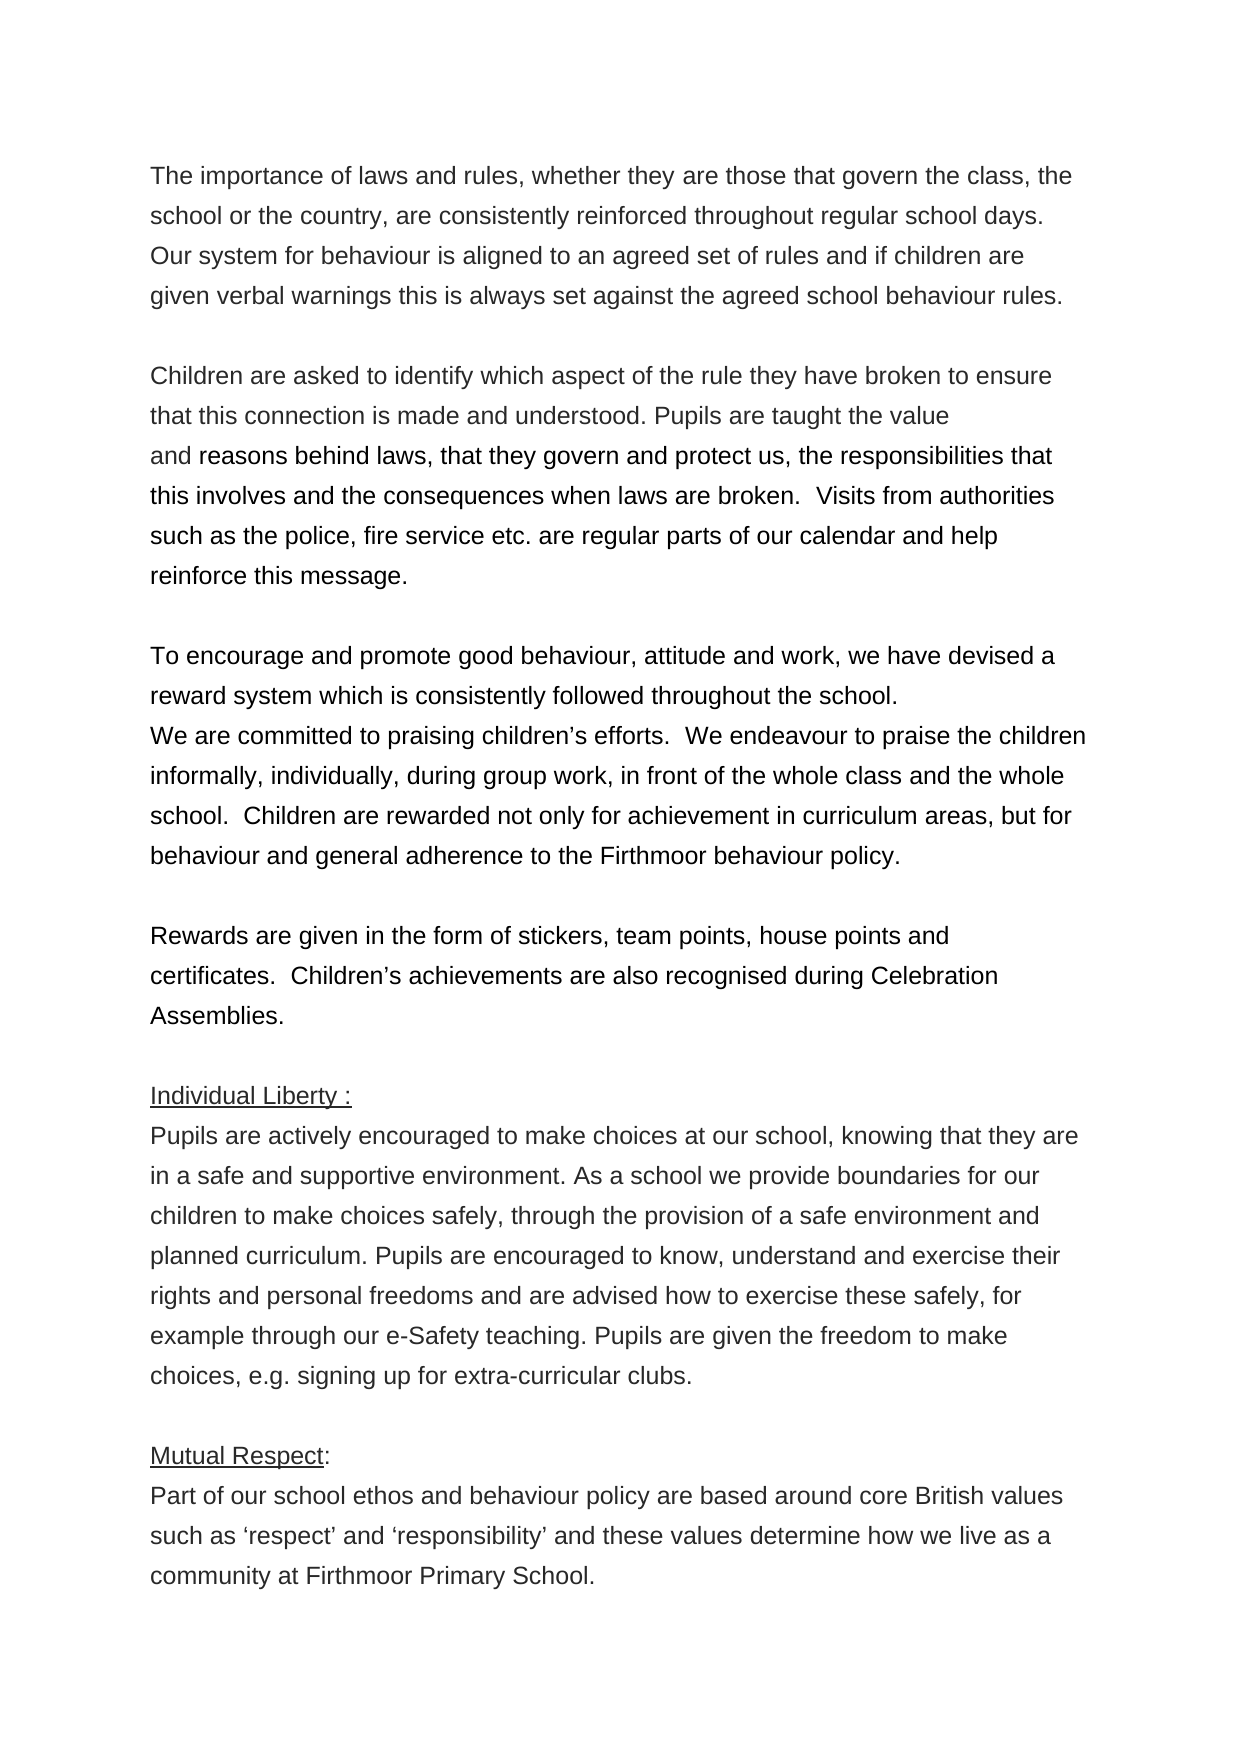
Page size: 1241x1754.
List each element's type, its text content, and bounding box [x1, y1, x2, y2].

text Individual Liberty : [150, 1070, 1090, 1110]
text We are committed to praising children’s efforts. We endeavour to praise the children informally, individually, during group work, in front of the whole class and the whole school. Children are rewarded not only for achievement in curriculum areas, but for behaviour and general adherence to the Firthmoor behaviour policy. [150, 710, 1090, 870]
text Pupils are actively encouraged to make choices at our school, knowing that they are in a safe and supportive environment. As a school we provide boundaries for our children to make choices safely, through the provision of a safe environment and planned curriculum. Pupils are encouraged to know, understand and exercise their rights and personal freedoms and are advised how to exercise these safely, for example through our e-Safety teaching. Pupils are given the freedom to make choices, e.g. signing up for extra-curricular clubs. [150, 1110, 1090, 1390]
text To encourage and promote good behaviour, attitude and work, we have devised a reward system which is consistently followed throughout the school. [150, 630, 1090, 710]
text Rewards are given in the form of stickers, team points, house points and certificates. Children’s achievements are also recognised during Celebration Assemblies. [150, 910, 1090, 1030]
text Children are asked to identify which aspect of the rule they have broken to ensure that this connection is made and understood. Pupils are taught the value and reasons behind laws, that they govern and protect us, the responsibilities that this involves and the consequences when laws are broken. Visits from authorities such as the police, fire service etc. are regular parts of our calendar and help reinforce this message. [150, 350, 1090, 590]
text Mutual Respect: [150, 1430, 1090, 1470]
text Part of our school ethos and behaviour policy are based around core British values such as ‘respect’ and ‘responsibility’ and these values determine how we live as a community at Firthmoor Primary School. [150, 1470, 1090, 1590]
text The importance of laws and rules, whether they are those that govern the class, the school or the country, are consistently reinforced throughout regular school days. Our system for behaviour is aligned to an agreed set of rules and if children are given verbal warnings this is always set against the agreed school behaviour rules. [150, 150, 1090, 310]
